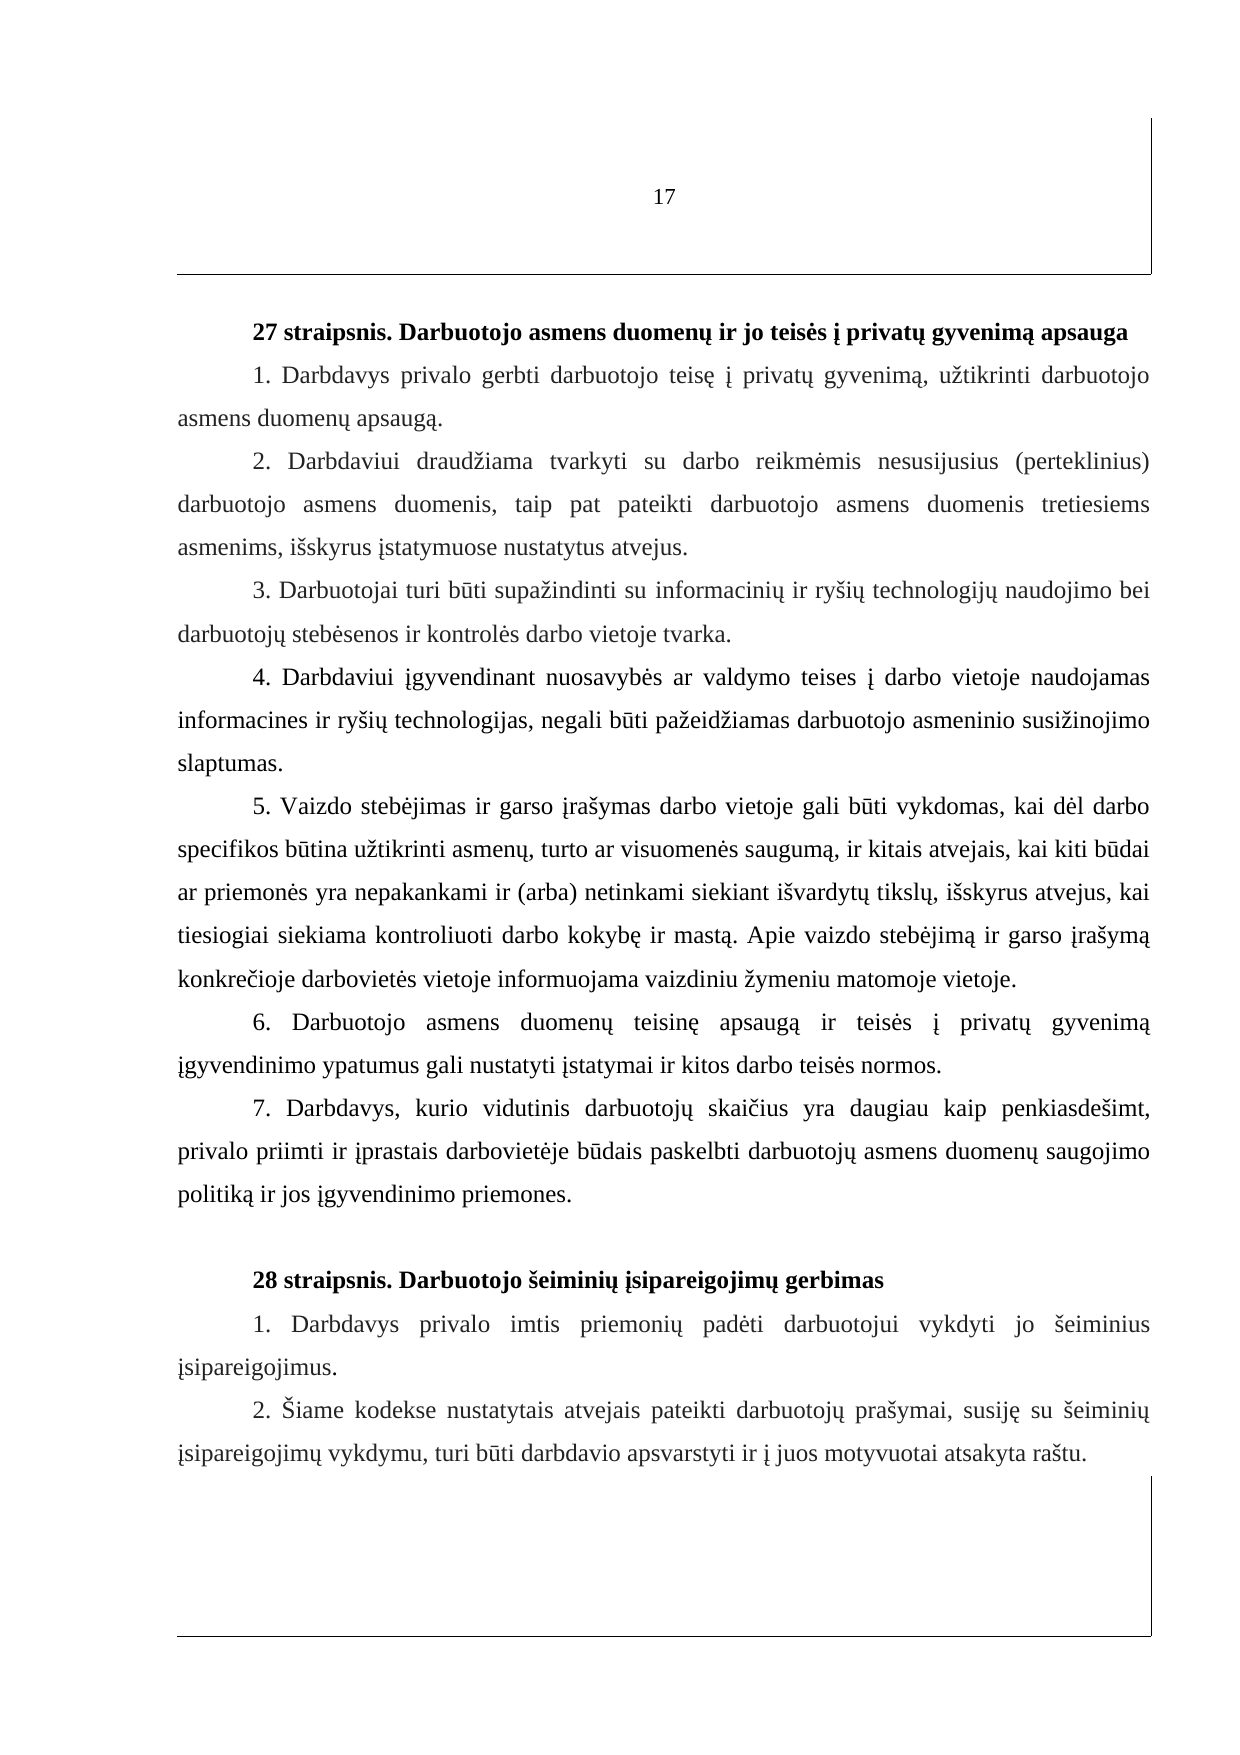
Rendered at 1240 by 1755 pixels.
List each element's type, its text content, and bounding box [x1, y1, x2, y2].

text 6. Darbuotojo asmens duomenų teisinę apsaugą ir teisės į privatų gyvenimą įgyvendinimo ypatumus gali nustatyti įstatymai ir kitos darbo teisės normos. [177, 1007, 1151, 1079]
text 27 straipsnis. Darbuotojo asmens duomenų ir jo teisės į privatų gyvenimą apsauga [177, 317, 1151, 346]
text 4. Darbdaviui įgyvendinant nuosavybės ar valdymo teises į darbo vietoje naudojamas informacines ir ryšių technologijas, negali būti pažeidžiamas darbuotojo asmeninio susižinojimo slaptumas. [177, 662, 1151, 777]
text 5. Vaizdo stebėjimas ir garso įrašymas darbo vietoje gali būti vykdomas, kai dėl darbo specifikos būtina užtikrinti asmenų, turto ar visuomenės saugumą, ir kitais atvejais, kai kiti būdai ar priemonės yra nepakankami ir (arba) netinkami siekiant išvardytų tikslų, išskyrus atvejus, kai tiesiogiai siekiama kontroliuoti darbo kokybę ir mastą. Apie vaizdo stebėjimą ir garso įrašymą konkrečioje darbovietės vietoje informuojama vaizdiniu žymeniu matomoje vietoje. [177, 791, 1151, 992]
text 1. Darbdavys privalo imtis priemonių padėti darbuotojui vykdyti jo šeiminius įsipareigojimus. [177, 1309, 1151, 1381]
text 2. Darbdaviui draudžiama tvarkyti su darbo reikmėmis nesusijusius (perteklinius) darbuotojo asmens duomenis, taip pat pateikti darbuotojo asmens duomenis tretiesiems asmenims, išskyrus įstatymuose nustatytus atvejus. [177, 446, 1151, 561]
text 28 straipsnis. Darbuotojo šeiminių įsipareigojimų gerbimas [177, 1266, 1151, 1294]
text 2. Šiame kodekse nustatytais atvejais pateikti darbuotojų prašymai, susiję su šeiminių įsipareigojimų vykdymu, turi būti darbdavio apsvarstyti ir į juos motyvuotai atsakyta raštu. [177, 1395, 1151, 1467]
text 3. Darbuotojai turi būti supažindinti su informacinių ir ryšių technologijų naudojimo bei darbuotojų stebėsenos ir kontrolės darbo vietoje tvarka. [177, 576, 1151, 647]
text 1. Darbdavys privalo gerbti darbuotojo teisę į privatų gyvenimą, užtikrinti darbuotojo asmens duomenų apsaugą. [177, 360, 1151, 432]
text 7. Darbdavys, kurio vidutinis darbuotojų skaičius yra daugiau kaip penkiasdešimt, privalo priimti ir įprastais darbovietėje būdais paskelbti darbuotojų asmens duomenų saugojimo politiką ir jos įgyvendinimo priemones. [177, 1093, 1151, 1208]
